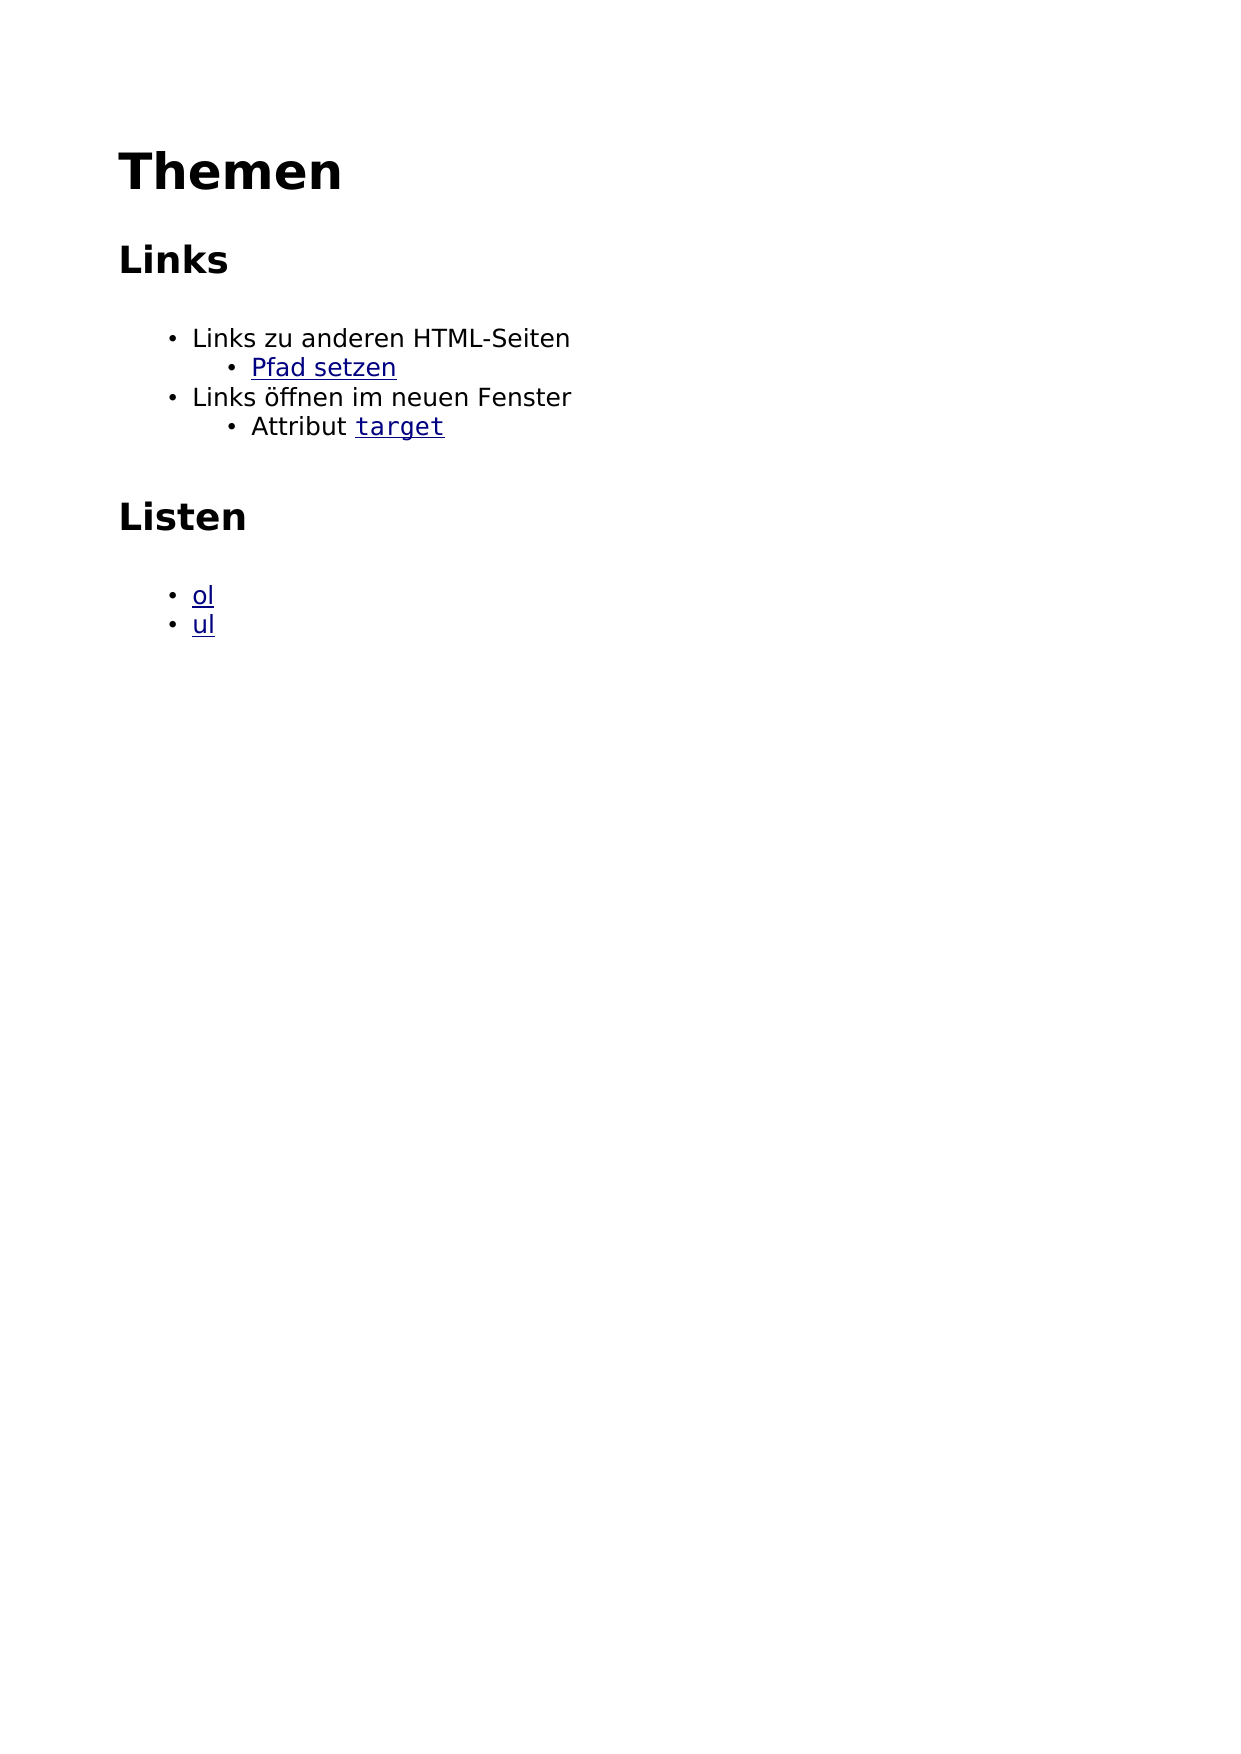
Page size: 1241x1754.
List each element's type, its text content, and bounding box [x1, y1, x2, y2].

list ul [177, 610, 1122, 639]
list Links öffnen im neuen Fenster [177, 383, 1122, 412]
list ol [177, 581, 1122, 610]
subtitle Links [118, 239, 1122, 282]
list Links zu anderen HTML-Seiten [177, 324, 1122, 354]
list Attribut target [236, 412, 1122, 441]
list Pfad setzen [236, 354, 1122, 383]
subtitle Listen [118, 496, 1122, 539]
subtitle Themen [118, 143, 1122, 201]
